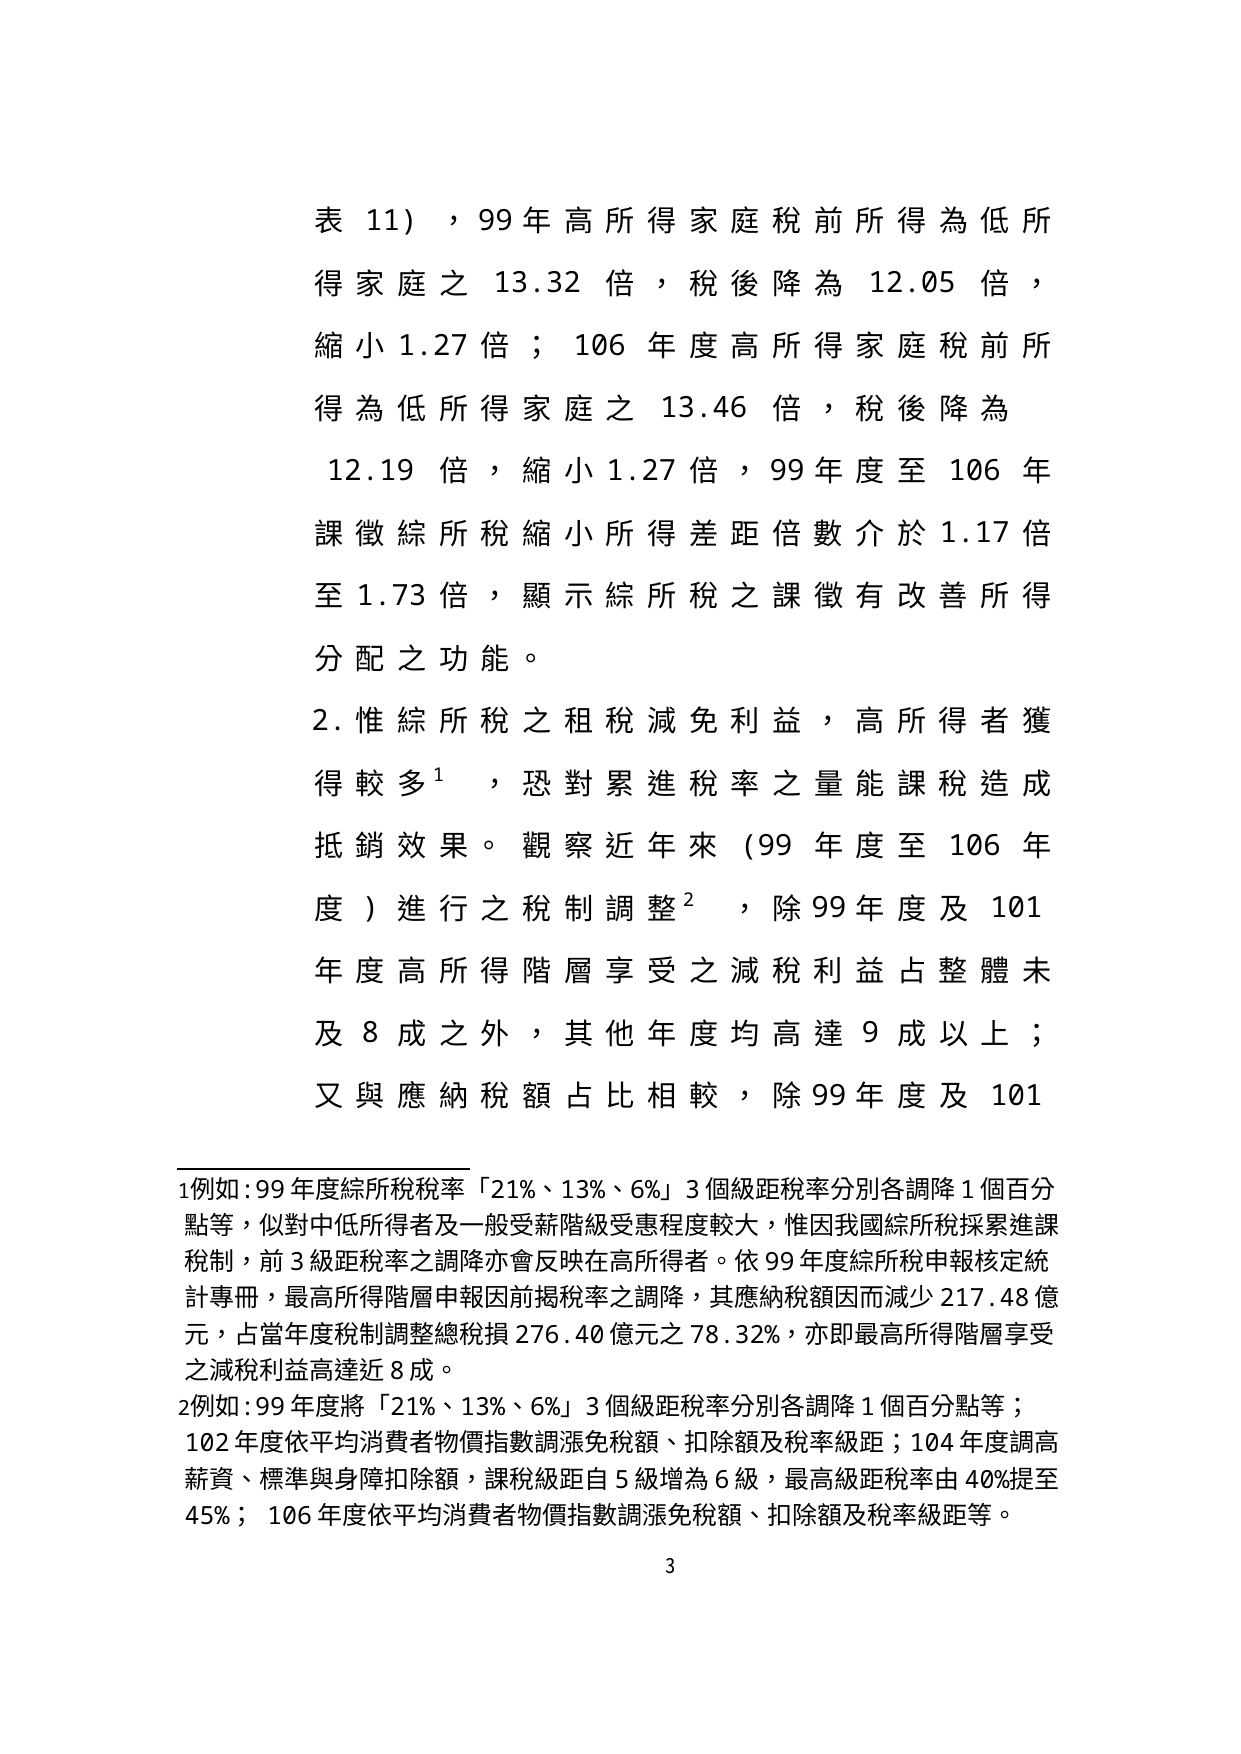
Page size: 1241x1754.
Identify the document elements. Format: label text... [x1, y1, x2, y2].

text 例如:99年度綜所稅稅率「21%、13%、6%」3個級距稅率分別各調降1個百分點等，似對中低所得者及一般受薪階級受惠程度較大，惟因我國綜所稅採累進課稅制，前3級距稅率之調降亦會反映在高所得者。依99年度綜所稅申報核定統計專冊，最高所得階層申報因前揭稅率之調降，其應納稅額因而減少217.48億元，占當年度稅制調整總稅損276.40億元之78.32%，亦即最高所得階層享受之減稅利益高達近8成。 [177, 1169, 1063, 1387]
text 表11)，99年高所得家庭稅前所得為低所得家庭之13.32倍，稅後降為12.05倍，縮小1.27倍；106年度高所得家庭稅前所得為低所得家庭之13.46倍，稅後降為12.19倍，縮小1.27倍，99年度至106年課徵綜所稅縮小所得差距倍數介於1.17倍至1.73倍，顯示綜所稅之課徵有改善所得分配之功能。 [271, 177, 1058, 677]
text 例如:99年度將「21%、13%、6%」3個級距稅率分別各調降1個百分點等；102年度依平均消費者物價指數調漲免稅額、扣除額及稅率級距；104年度調高薪資、標準與身障扣除額，課稅級距自5級增為6級，最高級距稅率由40%提至45%； 106年度依平均消費者物價指數調漲免稅額、扣除額及稅率級距等。 [177, 1387, 1063, 1532]
text 2.惟綜所稅之租稅減免利益，高所得者獲得較多，恐對累進稅率之量能課稅造成抵銷效果。觀察近年來(99年度至106年度)進行之稅制調整，除99年度及101年度高所得階層享受之減稅利益占整體未及8成之外，其他年度均高達9成以上；又與應納稅額占比相較，除99年度及101 [271, 677, 1058, 1115]
